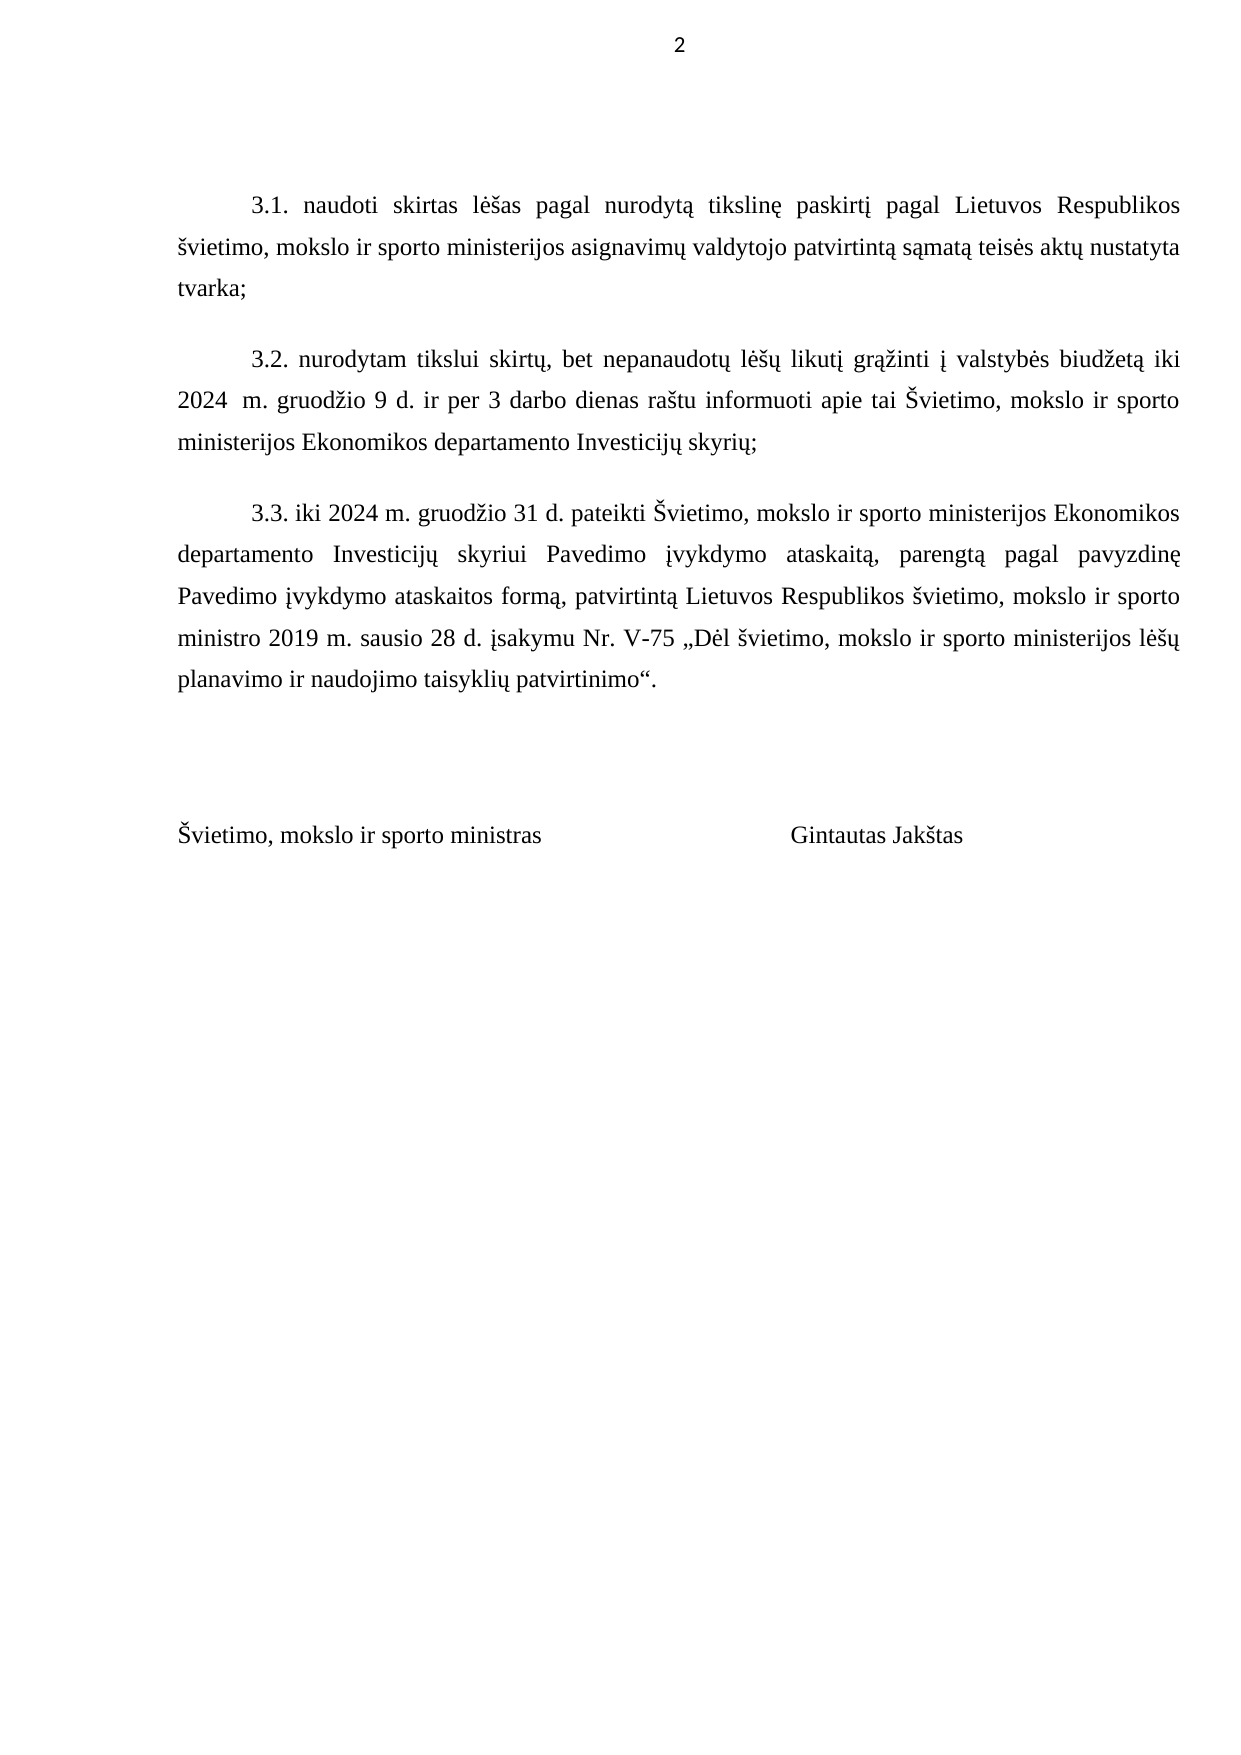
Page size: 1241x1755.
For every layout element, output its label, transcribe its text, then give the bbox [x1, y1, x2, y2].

text 3.3. iki 2024 m. gruodžio 31 d. pateikti Švietimo, mokslo ir sporto ministerijos Ekonomikos departamento Investicijų skyriui Pavedimo įvykdymo ataskaitą, parengtą pagal pavyzdinę Pavedimo įvykdymo ataskaitos formą, patvirtintą Lietuvos Respublikos švietimo, mokslo ir sporto ministro 2019 m. sausio 28 d. įsakymu Nr. V-75 „Dėl švietimo, mokslo ir sporto ministerijos lėšų planavimo ir naudojimo taisyklių patvirtinimo“. [177, 485, 1181, 693]
text 3.1. naudoti skirtas lėšas pagal nurodytą tikslinę paskirtį pagal Lietuvos Respublikos švietimo, mokslo ir sporto ministerijos asignavimų valdytojo patvirtintą sąmatą teisės aktų nustatyta tvarka; [177, 177, 1181, 302]
text Švietimo, mokslo ir sporto ministras Gintautas Jakštas [177, 821, 1181, 849]
text 3.2. nurodytam tikslui skirtų, bet nepanaudotų lėšų likutį grąžinti į valstybės biudžetą iki 2024 m. gruodžio 9 d. ir per 3 darbo dienas raštu informuoti apie tai Švietimo, mokslo ir sporto ministerijos Ekonomikos departamento Investicijų skyrių; [177, 331, 1181, 456]
